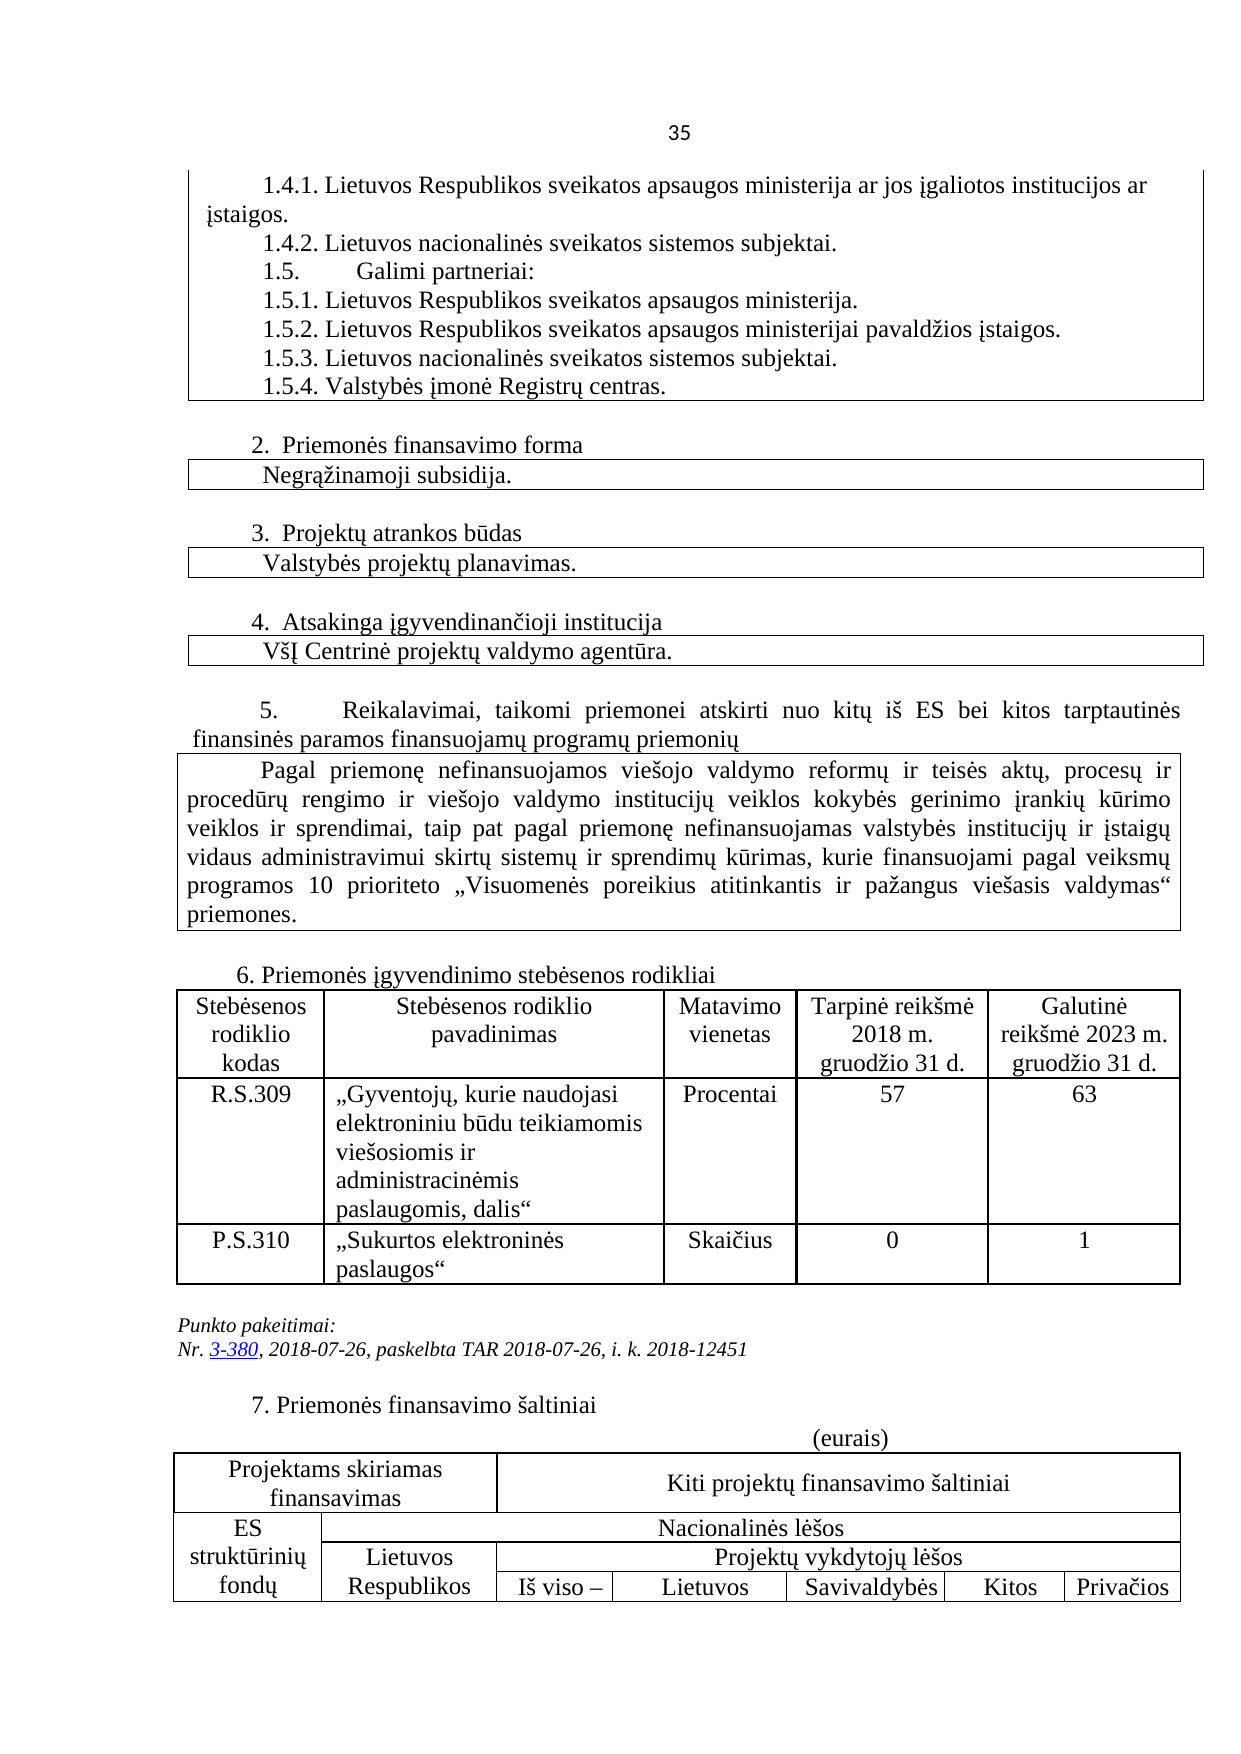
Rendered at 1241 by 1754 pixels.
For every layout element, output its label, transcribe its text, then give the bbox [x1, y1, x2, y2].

table_cell ES struktūrinių fondų [174, 1513, 321, 1601]
table_header Kiti projektų finansavimo šaltiniai [498, 1454, 1179, 1512]
table_cell Kitos [945, 1572, 1064, 1601]
table_cell Procentai [665, 1079, 795, 1223]
table_header Stebėsenos rodiklio pavadinimas [325, 991, 663, 1077]
table_cell Savivaldybės [787, 1572, 944, 1601]
table_header Projektams skiriamas finansavimas [175, 1454, 496, 1512]
table_cell Privačios [1065, 1572, 1180, 1601]
table_cell 1 [989, 1225, 1179, 1282]
text Nr. 3-380, 2018-07-26, paskelbta TAR 2018-07-26, i. k. 2018-12451 [177, 1337, 1181, 1361]
text Pagal priemonę nefinansuojamos viešojo valdymo reformų ir teisės aktų, procesų ir procedūrų rengimo ir viešojo valdymo institucijų veiklos kokybės gerinimo įrankių kūrimo veiklos ir sprendimai, taip pat pagal priemonę nefinansuojamas valstybės institucijų ir įstaigų vidaus administravimui skirtų sistemų ir sprendimų kūrimas, kurie finansuojami pagal veiksmų programos 10 prioriteto „Visuomenės poreikius atitinkantis ir pažangus viešasis valdymas“ priemones. [178, 754, 1180, 930]
table_header Stebėsenos rodiklio kodas [178, 991, 323, 1077]
table_header Tarpinė reikšmė 2018 m. gruodžio 31 d. [798, 991, 987, 1077]
text (eurais) [177, 1423, 904, 1452]
table_cell „Gyventojų, kurie naudojasi elektroniniu būdu teikiamomis viešosiomis ir administracinėmis paslaugomis, dalis“ [325, 1079, 663, 1223]
table_cell Nacionalinės lėšos [322, 1513, 1180, 1541]
table_cell Lietuvos Respublikos valstybės biudžeto lėšos – iki [322, 1543, 496, 1601]
text 4. Atsakinga įgyvendinančioji institucija [251, 607, 1181, 635]
table_cell Lietuvos [613, 1572, 786, 1601]
text 5. Reikalavimai, taikomi priemonei atskirti nuo kitų iš ES bei kitos tarptautinės finansinės paramos finansuojamų programų priemonių [192, 695, 1181, 752]
table_header Negrąžinamoji subsidija. [189, 460, 1203, 488]
table_cell 1.5. Galimi partneriai: 1.5.1. Lietuvos Respublikos sveikatos apsaugos ministerija. 1.5.2. Lietuvos Respublikos sveikatos apsaugos ministerijai pavaldžios įstaigos. 1.5.3. Lietuvos nacionalinės sveikatos sistemos subjektai. 1.5.4. Valstybės įmonė Registrų centras. [189, 256, 1203, 400]
table_cell Iš viso – [497, 1572, 612, 1601]
table_header Galutinė reikšmė 2023 m. gruodžio 31 d. [989, 991, 1179, 1077]
text 3. Projektų atrankos būdas [251, 518, 1181, 547]
text 7. Priemonės finansavimo šaltiniai [177, 1390, 1181, 1419]
table_header VšĮ Centrinė projektų valdymo agentūra. [189, 636, 1203, 665]
table_cell 63 [989, 1079, 1179, 1223]
table_cell Skaičius [665, 1225, 795, 1282]
table_cell 1.4.1. Lietuvos Respublikos sveikatos apsaugos ministerija ar jos įgaliotos institucijos ar įstaigos. 1.4.2. Lietuvos nacionalinės sveikatos sistemos subjektai. [189, 170, 1203, 256]
table_cell R.S.309 [178, 1079, 323, 1223]
table_cell Projektų vykdytojų lėšos [497, 1543, 1180, 1571]
text 2. Priemonės finansavimo forma [251, 430, 1181, 459]
text 6. Priemonės įgyvendinimo stebėsenos rodikliai [236, 960, 1181, 989]
table_cell P.S.310 [178, 1225, 323, 1282]
table_cell „Sukurtos elektroninės paslaugos“ [325, 1225, 663, 1282]
table_header Matavimo vienetas [665, 991, 795, 1077]
table_cell 57 [798, 1079, 987, 1223]
table_cell 0 [798, 1225, 987, 1282]
text Punkto pakeitimai: [177, 1313, 1181, 1337]
table_header Valstybės projektų planavimas. [189, 548, 1203, 577]
